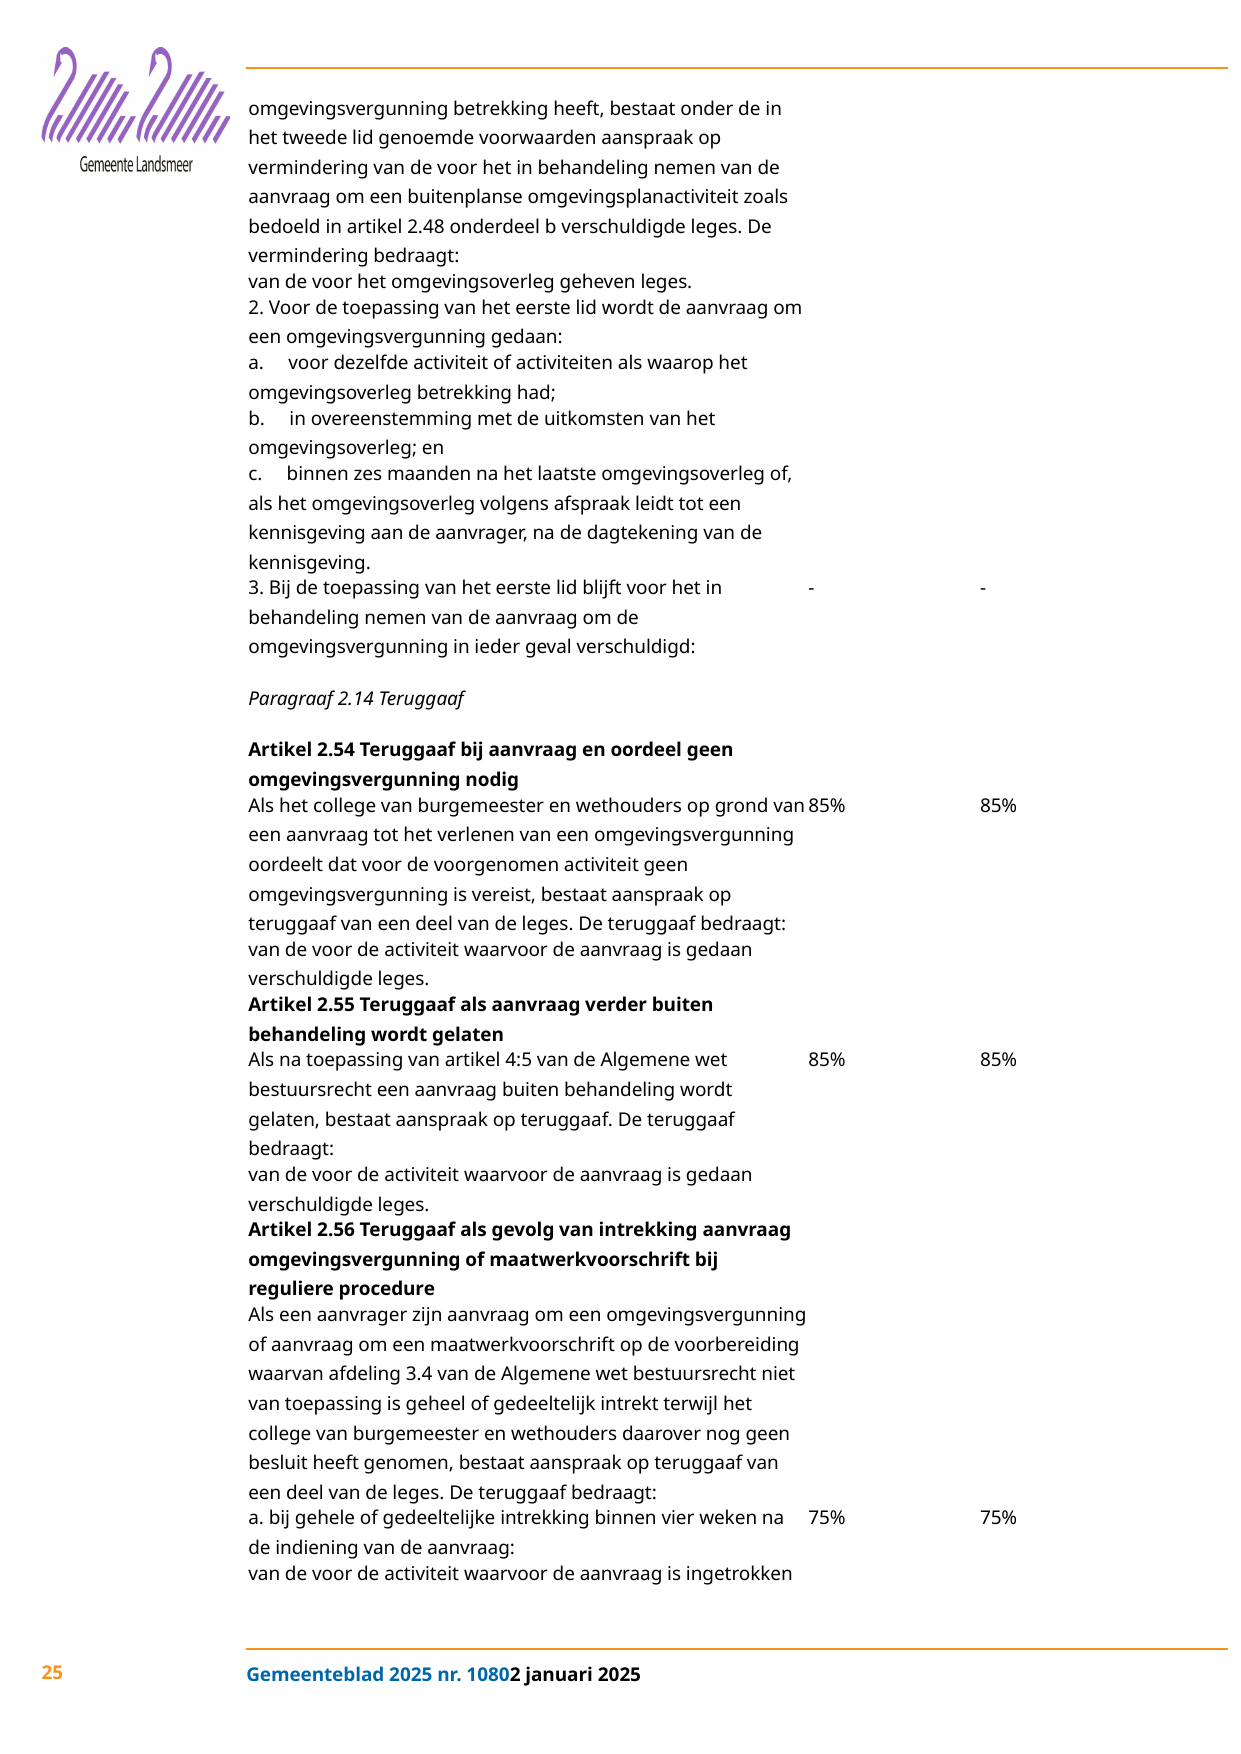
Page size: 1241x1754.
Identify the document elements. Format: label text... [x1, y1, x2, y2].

table_cell [808, 1216, 980, 1301]
table_cell [980, 95, 1152, 268]
table_cell Als het college van burgemeester en wethouders op grond van een aanvraag tot het verlenen van een omgevingsvergunning oordeelt dat voor de voorgenomen activiteit geen omgevingsvergunning is vereist, bestaat aanspraak op teruggaaf van een deel van de leges. De teruggaaf bedraagt: [248, 792, 808, 936]
table_cell b. in overeenstemming met de uitkomsten van het omgevingsoverleg; en [248, 405, 808, 460]
table_cell 85% [980, 792, 1152, 936]
table_cell [808, 1301, 980, 1504]
table_cell - [808, 575, 980, 659]
table_cell van de voor de activiteit waarvoor de aanvraag is gedaan verschuldigde leges. [248, 936, 808, 991]
table_cell [980, 711, 1152, 737]
table_cell Artikel 2.54 Teruggaaf bij aanvraag en oordeel geen omgevingsvergunning nodig [248, 737, 808, 792]
table_cell 75% [980, 1505, 1152, 1560]
picture [41, 47, 231, 172]
table_cell [980, 936, 1152, 991]
table_cell [980, 269, 1152, 294]
table_cell 85% [980, 1047, 1152, 1161]
table_cell [808, 1560, 980, 1586]
table_cell van de voor de activiteit waarvoor de aanvraag is ingetrokken [248, 1560, 808, 1586]
table_cell Als na toepassing van artikel 4:5 van de Algemene wet bestuursrecht een aanvraag buiten behandeling wordt gelaten, bestaat aanspraak op teruggaaf. De teruggaaf bedraagt: [248, 1047, 808, 1161]
table_cell a. bij gehele of gedeeltelijke intrekking binnen vier weken na de indiening van de aanvraag: [248, 1505, 808, 1560]
table_cell [808, 95, 980, 268]
table_cell 85% [808, 1047, 980, 1161]
table_cell [808, 405, 980, 460]
table_cell [248, 660, 808, 685]
table_cell 75% [808, 1505, 980, 1560]
table_cell [980, 294, 1152, 349]
table_cell [808, 350, 980, 405]
table_cell [980, 660, 1152, 685]
table_cell [808, 711, 980, 737]
table_cell a. voor dezelfde activiteit of activiteiten als waarop het omgevingsoverleg betrekking had; [248, 350, 808, 405]
table_cell [808, 737, 980, 792]
table_cell [980, 460, 1152, 574]
table_cell Als een aanvrager zijn aanvraag om een omgevingsvergunning of aanvraag om een maatwerkvoorschrift op de voorbereiding waarvan afdeling 3.4 van de Algemene wet bestuursrecht niet van toepassing is geheel of gedeeltelijk intrekt terwijl het college van burgemeester en wethouders daarover nog geen besluit heeft genomen, bestaat aanspraak op teruggaaf van een deel van de leges. De teruggaaf bedraagt: [248, 1301, 808, 1504]
table_cell [248, 711, 808, 737]
table_cell [980, 1301, 1152, 1504]
table_cell 3. Bij de toepassing van het eerste lid blijft voor het in behandeling nemen van de aanvraag om de omgevingsvergunning in ieder geval verschuldigd: [248, 575, 808, 659]
table_cell 2. Voor de toepassing van het eerste lid wordt de aanvraag om een omgevingsvergunning gedaan: [248, 294, 808, 349]
table_cell [808, 269, 980, 294]
table_cell c. binnen zes maanden na het laatste omgevingsoverleg of, als het omgevingsoverleg volgens afspraak leidt tot een kennisgeving aan de aanvrager, na de dagtekening van de kennisgeving. [248, 460, 808, 574]
table_cell [808, 294, 980, 349]
table_cell [980, 685, 1152, 711]
table_cell [808, 685, 980, 711]
table_cell [980, 405, 1152, 460]
table_cell [808, 936, 980, 991]
table_cell [808, 460, 980, 574]
table_cell Artikel 2.55 Teruggaaf als aanvraag verder buiten behandeling wordt gelaten [248, 991, 808, 1047]
table_cell [980, 1161, 1152, 1216]
table_cell [980, 991, 1152, 1047]
table_cell [808, 991, 980, 1047]
table_cell 85% [808, 792, 980, 936]
table_cell [980, 1216, 1152, 1301]
table_cell [980, 350, 1152, 405]
table_cell [980, 1560, 1152, 1586]
table_cell van de voor het omgevingsoverleg geheven leges. [248, 269, 808, 294]
table_cell [980, 737, 1152, 792]
table_cell Artikel 2.56 Teruggaaf als gevolg van intrekking aanvraag omgevingsvergunning of maatwerkvoorschrift bij reguliere procedure [248, 1216, 808, 1301]
table_cell omgevingsvergunning betrekking heeft, bestaat onder de in het tweede lid genoemde voorwaarden aanspraak op vermindering van de voor het in behandeling nemen van de aanvraag om een buitenplanse omgevingsplanactiviteit zoals bedoeld in artikel 2.48 onderdeel b verschuldigde leges. De vermindering bedraagt: [248, 95, 808, 268]
table_cell Paragraaf 2.14 Teruggaaf [248, 685, 808, 711]
table_cell [808, 1161, 980, 1216]
table_cell van de voor de activiteit waarvoor de aanvraag is gedaan verschuldigde leges. [248, 1161, 808, 1216]
table_cell - [980, 575, 1152, 659]
table_cell [808, 660, 980, 685]
